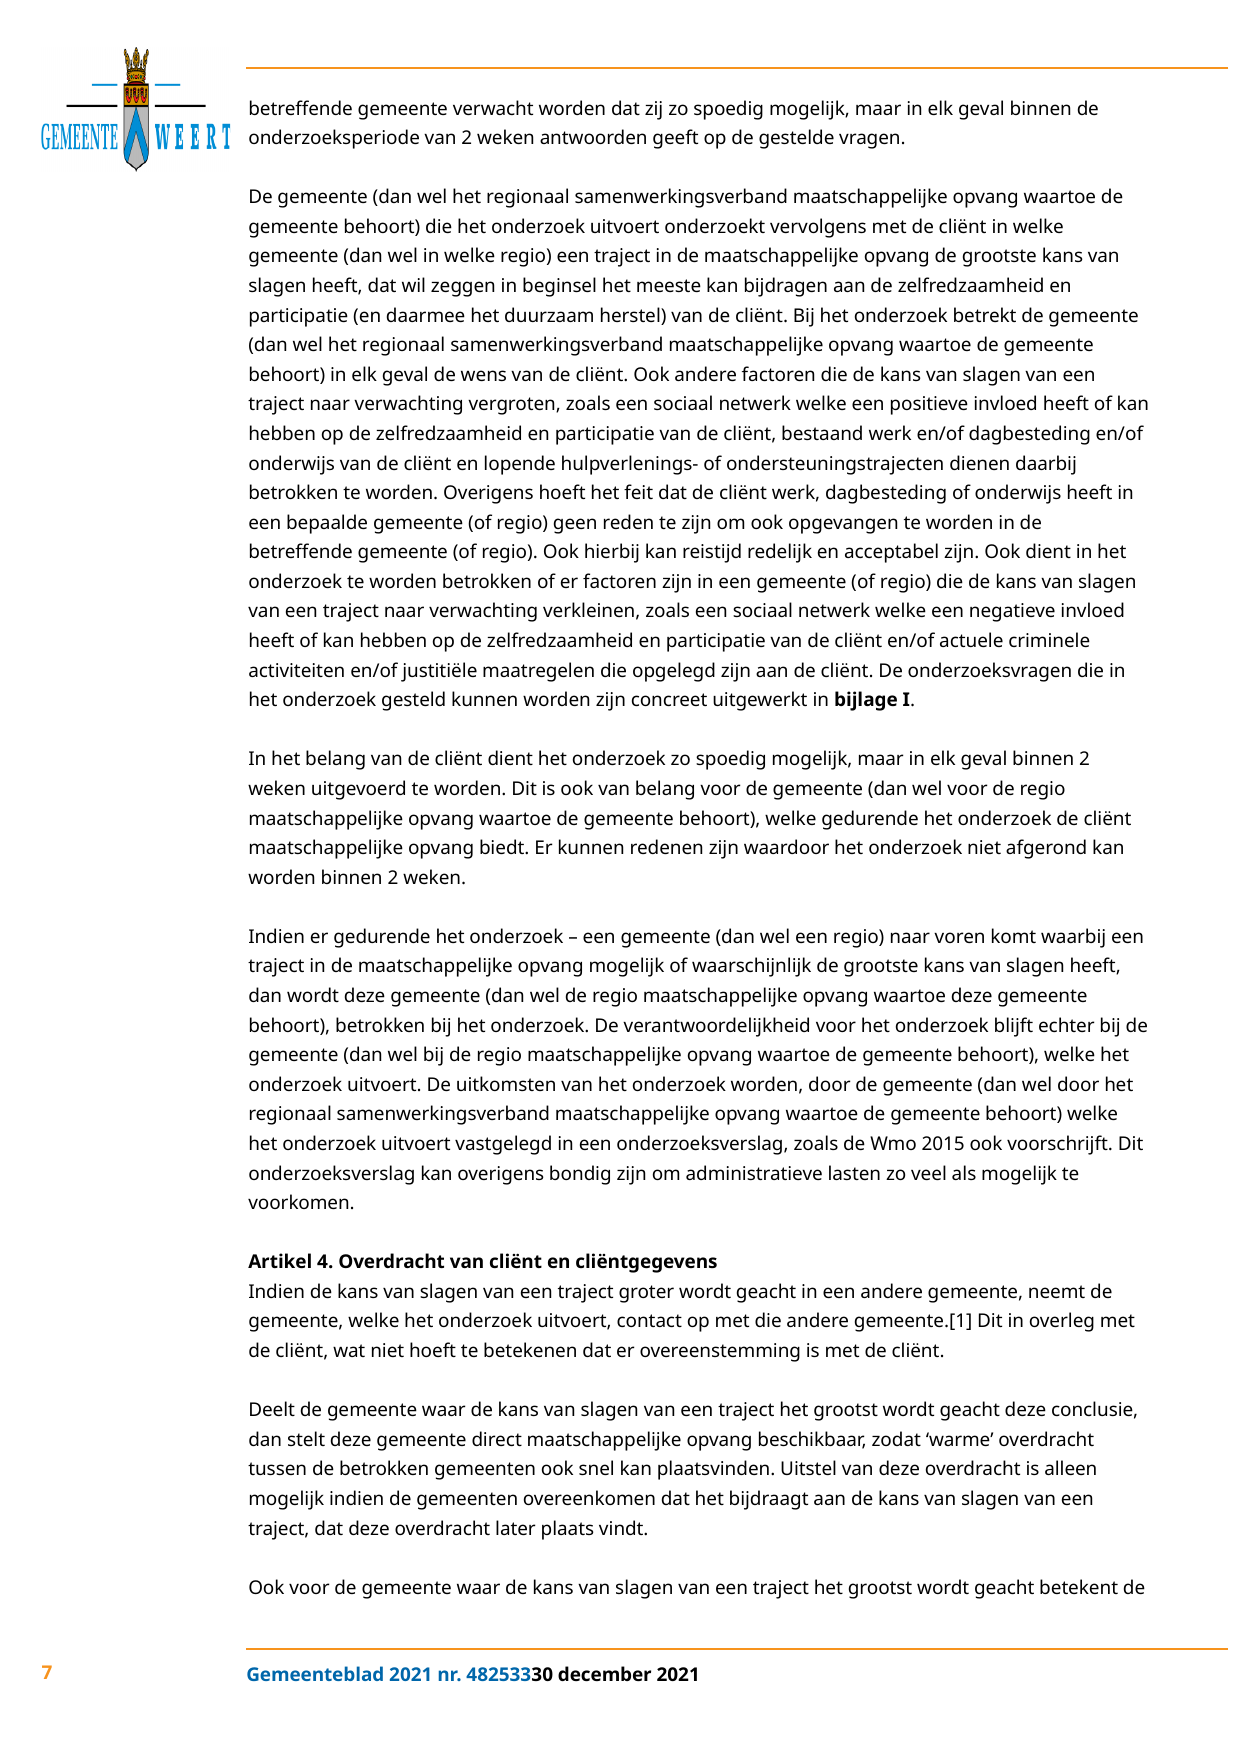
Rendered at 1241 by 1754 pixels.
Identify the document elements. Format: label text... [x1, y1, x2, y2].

text Indien de kans van slagen van een traject groter wordt geacht in een andere gemeente, neemt de gemeente, welke het onderzoek uitvoert, contact op met die andere gemeente.[1] Dit in overleg met de cliënt, wat niet hoeft te betekenen dat er overeenstemming is met de cliënt. [248, 1278, 1152, 1363]
text Indien er gedurende het onderzoek – een gemeente (dan wel een regio) naar voren komt waarbij een traject in de maatschappelijke opvang mogelijk of waarschijnlijk de grootste kans van slagen heeft, dan wordt deze gemeente (dan wel de regio maatschappelijke opvang waartoe deze gemeente behoort), betrokken bij het onderzoek. De verantwoordelijkheid voor het onderzoek blijft echter bij de gemeente (dan wel bij de regio maatschappelijke opvang waartoe de gemeente behoort), welke het onderzoek uitvoert. De uitkomsten van het onderzoek worden, door de gemeente (dan wel door het regionaal samenwerkingsverband maatschappelijke opvang waartoe de gemeente behoort) welke het onderzoek uitvoert vastgelegd in een onderzoeksverslag, zoals de Wmo 2015 ook voorschrijft. Dit onderzoeksverslag kan overigens bondig zijn om administratieve lasten zo veel als mogelijk te voorkomen. [248, 923, 1152, 1215]
text Artikel 4. Overdracht van cliënt en cliëntgegevens [248, 1248, 1152, 1274]
text Ook voor de gemeente waar de kans van slagen van een traject het grootst wordt geacht betekent de [248, 1574, 1152, 1600]
text In het belang van de cliënt dient het onderzoek zo spoedig mogelijk, maar in elk geval binnen 2 weken uitgevoerd te worden. Dit is ook van belang voor de gemeente (dan wel voor de regio maatschappelijke opvang waartoe de gemeente behoort), welke gedurende het onderzoek de cliënt maatschappelijke opvang biedt. Er kunnen redenen zijn waardoor het onderzoek niet afgerond kan worden binnen 2 weken. [248, 746, 1152, 890]
picture [41, 47, 231, 172]
text De gemeente (dan wel het regionaal samenwerkingsverband maatschappelijke opvang waartoe de gemeente behoort) die het onderzoek uitvoert onderzoekt vervolgens met de cliënt in welke gemeente (dan wel in welke regio) een traject in de maatschappelijke opvang de grootste kans van slagen heeft, dat wil zeggen in beginsel het meeste kan bijdragen aan de zelfredzaamheid en participatie (en daarmee het duurzaam herstel) van de cliënt. Bij het onderzoek betrekt de gemeente (dan wel het regionaal samenwerkingsverband maatschappelijke opvang waartoe de gemeente behoort) in elk geval de wens van de cliënt. Ook andere factoren die de kans van slagen van een traject naar verwachting vergroten, zoals een sociaal netwerk welke een positieve invloed heeft of kan hebben op de zelfredzaamheid en participatie van de cliënt, bestaand werk en/of dagbesteding en/of onderwijs van de cliënt en lopende hulpverlenings- of ondersteuningstrajecten dienen daarbij betrokken te worden. Overigens hoeft het feit dat de cliënt werk, dagbesteding of onderwijs heeft in een bepaalde gemeente (of regio) geen reden te zijn om ook opgevangen te worden in de betreffende gemeente (of regio). Ook hierbij kan reistijd redelijk en acceptabel zijn. Ook dient in het onderzoek te worden betrokken of er factoren zijn in een gemeente (of regio) die de kans van slagen van een traject naar verwachting verkleinen, zoals een sociaal netwerk welke een negatieve invloed heeft of kan hebben op de zelfredzaamheid en participatie van de cliënt en/of actuele criminele activiteiten en/of justitiële maatregelen die opgelegd zijn aan de cliënt. De onderzoeksvragen die in het onderzoek gesteld kunnen worden zijn concreet uitgewerkt in bijlage I. [248, 183, 1152, 712]
text Deelt de gemeente waar de kans van slagen van een traject het grootst wordt geacht deze conclusie, dan stelt deze gemeente direct maatschappelijke opvang beschikbaar, zodat ‘warme’ overdracht tussen de betrokken gemeenten ook snel kan plaatsvinden. Uitstel van deze overdracht is alleen mogelijk indien de gemeenten overeenkomen dat het bijdraagt aan de kans van slagen van een traject, dat deze overdracht later plaats vindt. [248, 1396, 1152, 1541]
text betreffende gemeente verwacht worden dat zij zo spoedig mogelijk, maar in elk geval binnen de onderzoeksperiode van 2 weken antwoorden geeft op de gestelde vragen. [248, 95, 1152, 150]
